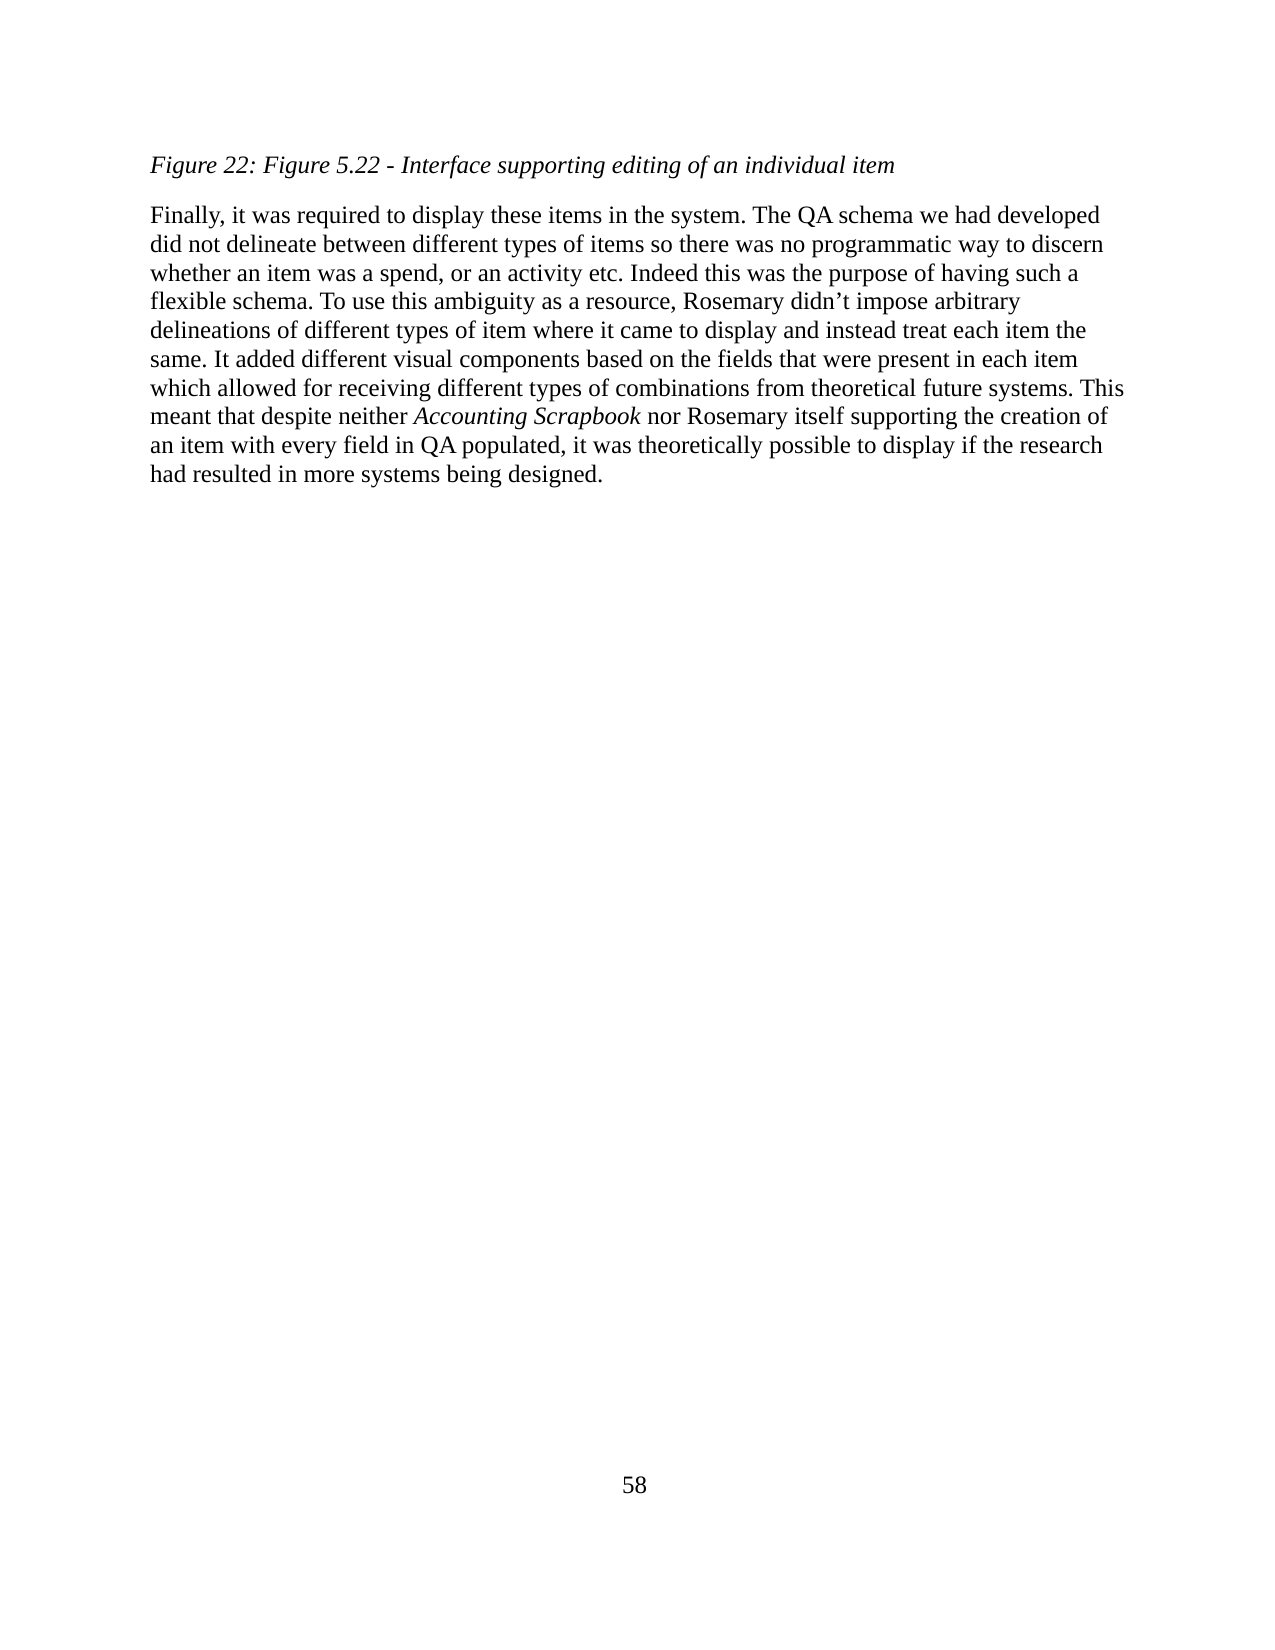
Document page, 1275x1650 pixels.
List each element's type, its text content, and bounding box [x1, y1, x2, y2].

text Finally, it was required to display these items in the system. The QA schema we had developed did not delineate between different types of items so there was no programmatic way to discern whether an item was a spend, or an activity etc. Indeed this was the purpose of having such a flexible schema. To use this ambiguity as a resource, Rosemary didn’t impose arbitrary delineations of different types of item where it came to display and instead treat each item the same. It added different visual components based on the fields that were present in each item which allowed for receiving different types of combinations from theoretical future systems. This meant that despite neither Accounting Scrapbook nor Rosemary itself supporting the creation of an item with every field in QA populated, it was theoretically possible to display if the research had resulted in more systems being designed. [150, 200, 1125, 488]
text Figure 22: Figure 5.22 - Interface supporting editing of an individual item [150, 150, 1125, 179]
